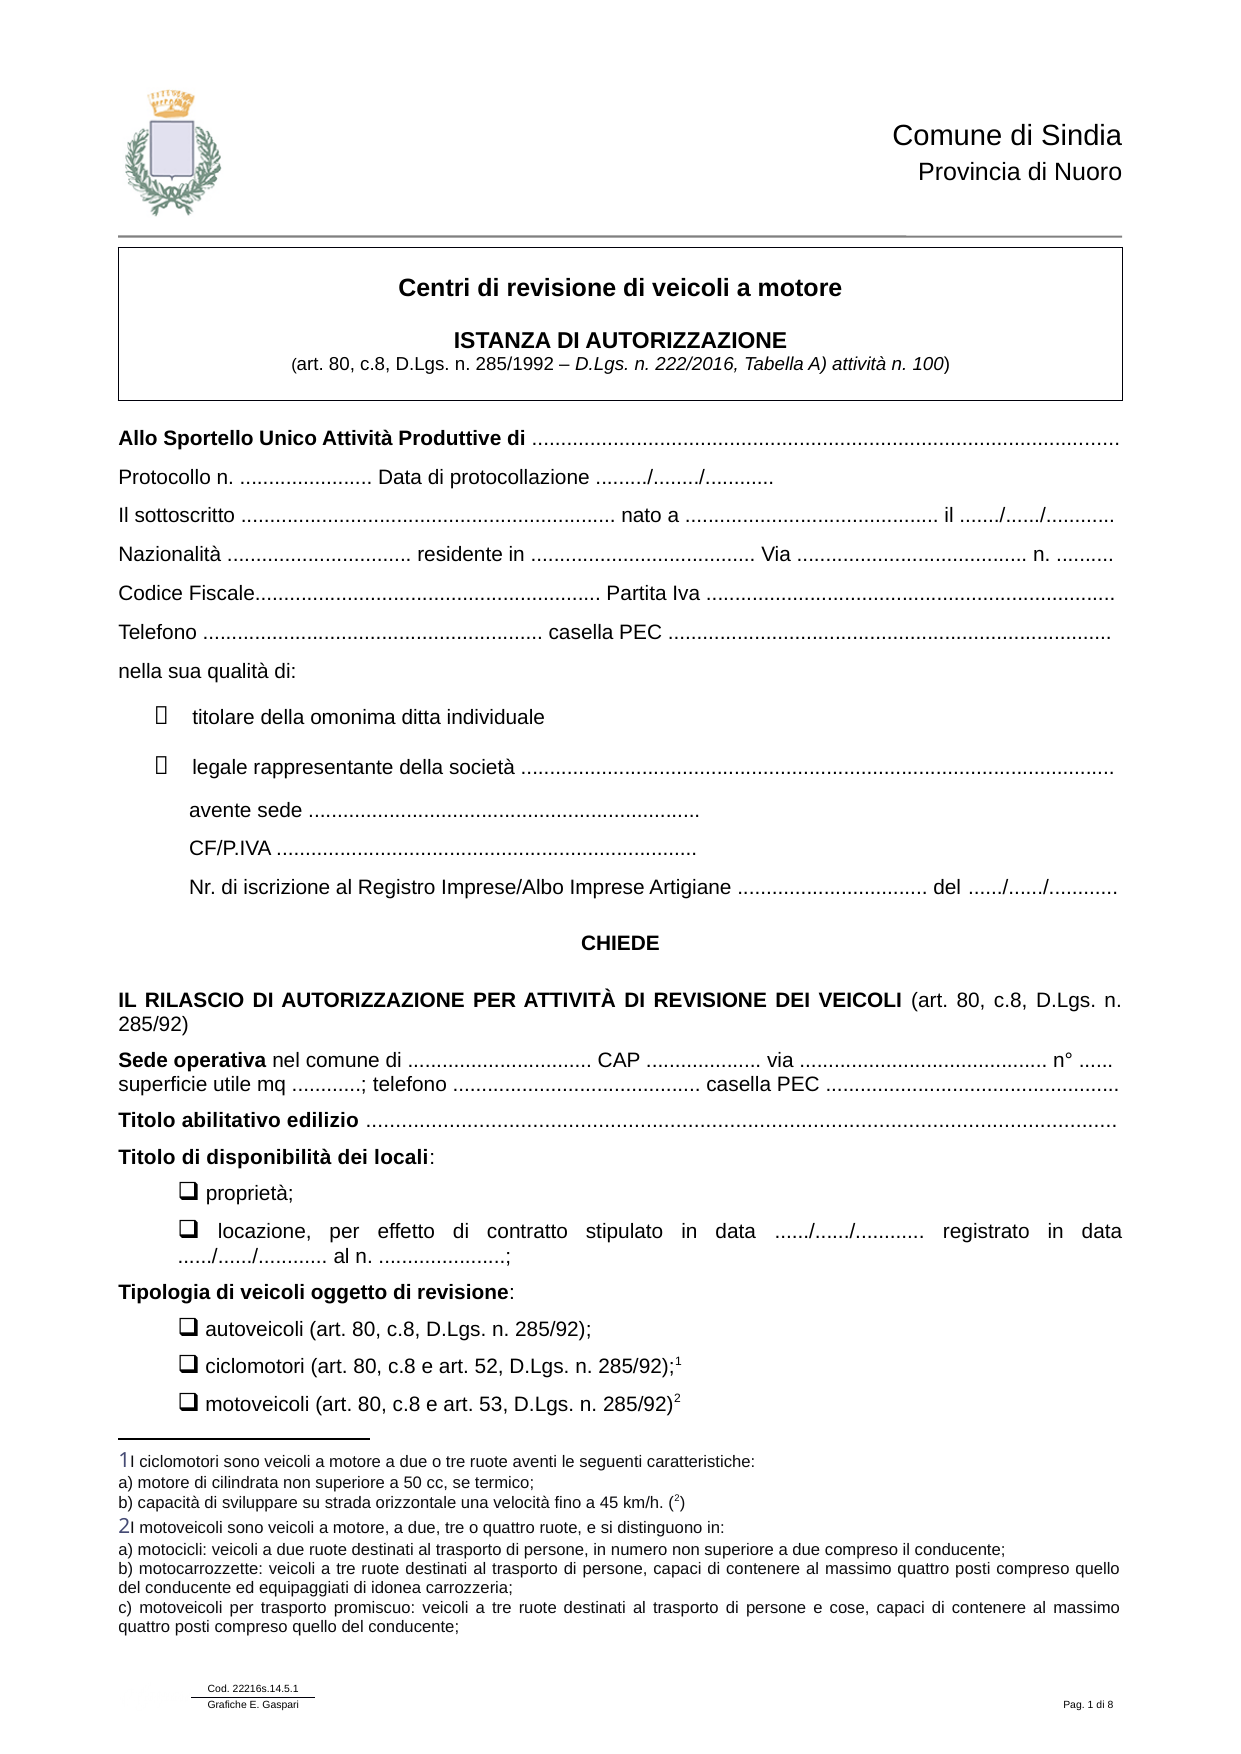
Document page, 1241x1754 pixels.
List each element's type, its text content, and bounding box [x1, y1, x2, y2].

text Tipologia di veicoli oggetto di revisione: [118, 1280, 1122, 1304]
text Titolo abilitativo edilizio .............................................................................................................................. [118, 1108, 1122, 1132]
picture [122, 87, 224, 219]
text Nr. di iscrizione al Registro Imprese/Albo Imprese Artigiane ................................. del ....../....../............ [189, 875, 1122, 899]
text Allo Sportello Unico Attività Produttive di [118, 426, 1122, 449]
text CHIEDE [118, 931, 1122, 955]
text c) motoveicoli per trasporto promiscuo: veicoli a tre ruote destinati al trasporto di persone e cose, capaci di contenere al massimo quattro posti compreso quello del conducente; [118, 1597, 1122, 1636]
text CF/P.IVA ......................................................................... [189, 836, 1122, 860]
text Codice Fiscale............................................................ Partita Iva ....................................................................... [118, 581, 1122, 605]
text I ciclomotori sono veicoli a motore a due o tre ruote aventi le seguenti caratteristiche: [118, 1445, 1122, 1473]
text avente sede .................................................................... [189, 797, 1122, 821]
text Sede operativa nel comune di ................................ CAP .................... via ........................................... n° ...... superficie utile mq ............; telefono ........................................... casella PEC ................................................... [118, 1048, 1122, 1096]
text  motoveicoli (art. 80, c.8 e art. 53, D.Lgs. n. 285/92) [177, 1392, 1122, 1417]
text Nazionalità ................................ residente in ....................................... Via ........................................ n. .......... [118, 542, 1122, 566]
text a) motore di cilindrata non superiore a 50 cc, se termico; [118, 1473, 1122, 1492]
text  ciclomotori (art. 80, c.8 e art. 52, D.Lgs. n. 285/92); [177, 1354, 1122, 1379]
text Protocollo n. ....................... Data di protocollazione ........./......../............ [118, 464, 1122, 488]
text a) motocicli: veicoli a due ruote destinati al trasporto di persone, in numero non superiore a due compreso il conducente; [118, 1540, 1122, 1559]
text b) motocarrozzette: veicoli a tre ruote destinati al trasporto di persone, capaci di contenere al massimo quattro posti compreso quello del conducente ed equipaggiati di idonea carrozzeria; [118, 1559, 1122, 1597]
text  proprietà; [177, 1181, 1122, 1206]
text  legale rappresentante della società ....................................................................................................... [153, 747, 1122, 782]
text  locazione, per effetto di contratto stipulato in data ....../....../............ registrato in data ....../....../............ al n. ......................; [177, 1219, 1122, 1268]
text Il sottoscritto ................................................................. nato a ............................................ il ......./....../............ [118, 503, 1122, 527]
text  titolare della omonima ditta individuale [153, 698, 1122, 732]
text Titolo di disponibilità dei locali: [118, 1145, 1122, 1169]
text nella sua qualità di: [118, 659, 1122, 683]
table_header Centri di revisione di veicoli a motore ISTANZA DI AUTORIZZAZIONE (art. 80, c.8, D.Lgs. n. 285/1992 – D.Lgs. n. 222/2016, Tabella A) attività n. 100) [119, 248, 1122, 399]
text I motoveicoli sono veicoli a motore, a due, tre o quattro ruote, e si distinguono in: [118, 1512, 1122, 1540]
text b) capacità di sviluppare su strada orizzontale una velocità fino a 45 km/h. (2) [118, 1492, 1122, 1512]
text Comune di Sindia [224, 118, 1122, 152]
text Provincia di Nuoro [224, 157, 1122, 185]
text IL RILASCIO DI AUTORIZZAZIONE PER ATTIVITÀ DI REVISIONE DEI VEICOLI (art. 80, c.8, D.Lgs. n. 285/92) [118, 987, 1122, 1035]
text  autoveicoli (art. 80, c.8, D.Lgs. n. 285/92); [177, 1317, 1122, 1342]
text Telefono ........................................................... casella PEC ............................................................................. [118, 620, 1122, 644]
